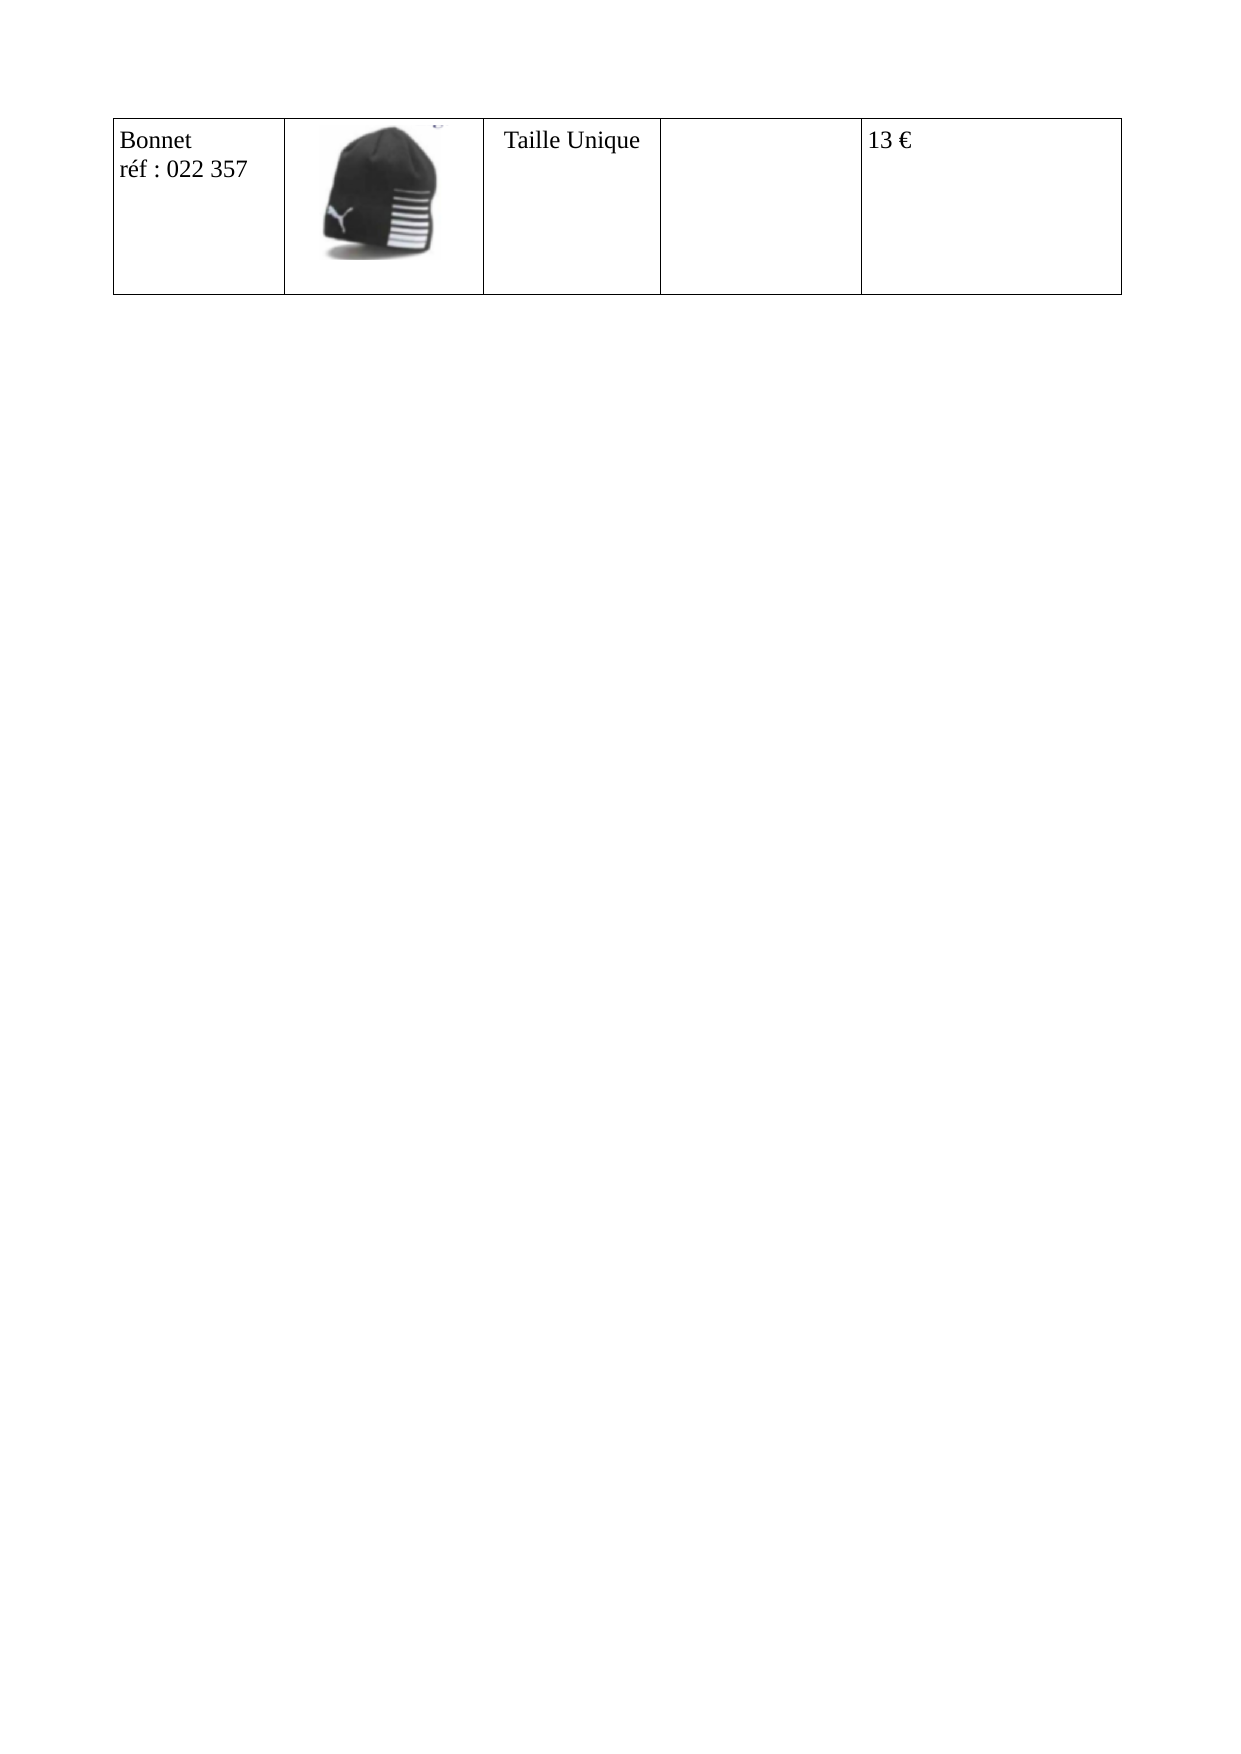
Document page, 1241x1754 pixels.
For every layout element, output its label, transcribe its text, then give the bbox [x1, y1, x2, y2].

table_cell Bonnet réf : 022 357 [114, 119, 284, 294]
table_cell 13 € [862, 119, 1121, 294]
picture [319, 125, 449, 260]
table_cell [661, 119, 861, 294]
table_cell Taille Unique [484, 119, 660, 294]
table_cell [285, 119, 483, 294]
